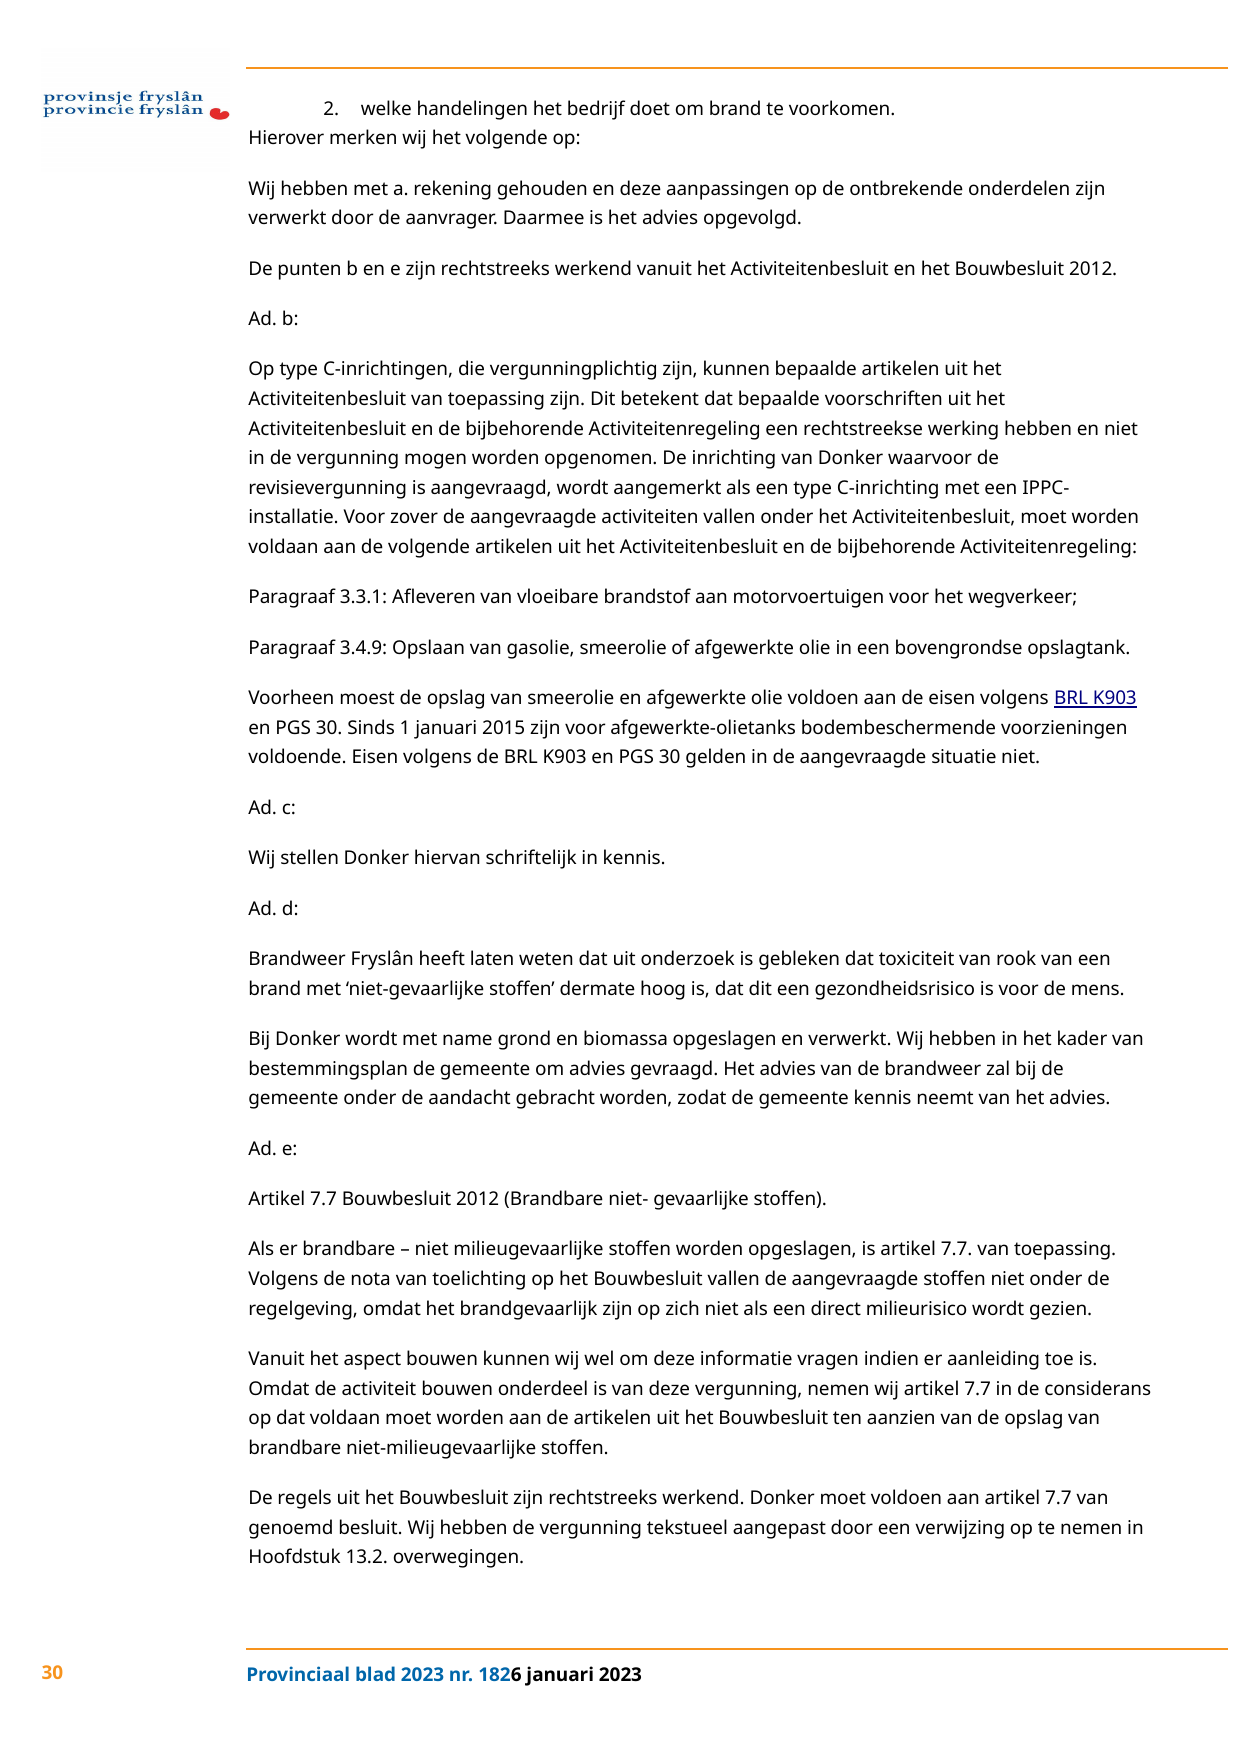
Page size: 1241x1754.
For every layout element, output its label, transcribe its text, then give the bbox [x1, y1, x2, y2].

text Als er brandbare – niet milieugevaarlijke stoffen worden opgeslagen, is artikel 7.7. van toepassing. Volgens de nota van toelichting op het Bouwbesluit vallen de aangevraagde stoffen niet onder de regelgeving, omdat het brandgevaarlijk zijn op zich niet als een direct milieurisico wordt gezien. [248, 1236, 1152, 1321]
text De punten b en e zijn rechtstreeks werkend vanuit het Activiteitenbesluit en het Bouwbesluit 2012. [248, 255, 1152, 281]
text Ad. c: [248, 794, 1152, 820]
text Paragraaf 3.3.1: Afleveren van vloeibare brandstof aan motorvoertuigen voor het wegverkeer; [248, 583, 1152, 609]
text De regels uit het Bouwbesluit zijn rechtstreeks werkend. Donker moet voldoen aan artikel 7.7 van genoemd besluit. Wij hebben de vergunning tekstueel aangepast door een verwijzing op te nemen in Hoofdstuk 13.2. overwegingen. [248, 1484, 1152, 1569]
text Hierover merken wij het volgende op: [248, 124, 1152, 150]
text Ad. b: [248, 305, 1152, 331]
text Brandweer Fryslân heeft laten weten dat uit onderzoek is gebleken dat toxiciteit van rook van een brand met ‘niet-gevaarlijke stoffen’ dermate hoog is, dat dit een gezondheidsrisico is voor de mens. [248, 945, 1152, 1001]
text Artikel 7.7 Bouwbesluit 2012 (Brandbare niet- gevaarlijke stoffen). [248, 1185, 1152, 1211]
text Op type C-inrichtingen, die vergunningplichtig zijn, kunnen bepaalde artikelen uit het Activiteitenbesluit van toepassing zijn. Dit betekent dat bepaalde voorschriften uit het Activiteitenbesluit en de bijbehorende Activiteitenregeling een rechtstreekse werking hebben en niet in de vergunning mogen worden opgenomen. De inrichting van Donker waarvoor de revisievergunning is aangevraagd, wordt aangemerkt als een type C-inrichting met een IPPC-installatie. Voor zover de aangevraagde activiteiten vallen onder het Activiteitenbesluit, moet worden voldaan aan de volgende artikelen uit het Activiteitenbesluit en de bijbehorende Activiteitenregeling: [248, 356, 1152, 559]
text Paragraaf 3.4.9: Opslaan van gasolie, smeerolie of afgewerkte olie in een bovengrondse opslagtank. [248, 634, 1152, 660]
text Bij Donker wordt met name grond en biomassa opgeslagen en verwerkt. Wij hebben in het kader van bestemmingsplan de gemeente om advies gevraagd. Het advies van de brandweer zal bij de gemeente onder de aandacht gebracht worden, zodat de gemeente kennis neemt van het advies. [248, 1025, 1152, 1110]
list welke handelingen het bedrijf doet om brand te voorkomen. [323, 95, 1152, 121]
text Wij stellen Donker hiervan schriftelijk in kennis. [248, 844, 1152, 870]
text Wij hebben met a. rekening gehouden en deze aanpassingen op de ontbrekende onderdelen zijn verwerkt door de aanvrager. Daarmee is het advies opgevolgd. [248, 175, 1152, 230]
text Vanuit het aspect bouwen kunnen wij wel om deze informatie vragen indien er aanleiding toe is. Omdat de activiteit bouwen onderdeel is van deze vergunning, nemen wij artikel 7.7 in de considerans op dat voldaan moet worden aan de artikelen uit het Bouwbesluit ten aanzien van de opslag van brandbare niet-milieugevaarlijke stoffen. [248, 1345, 1152, 1460]
text Voorheen moest de opslag van smeerolie en afgewerkte olie voldoen aan de eisen volgens BRL K903 en PGS 30. Sinds 1 januari 2015 zijn voor afgewerkte-olietanks bodembeschermende voorzieningen voldoende. Eisen volgens de BRL K903 en PGS 30 gelden in de aangevraagde situatie niet. [248, 684, 1152, 769]
picture [41, 47, 231, 172]
text Ad. d: [248, 895, 1152, 921]
text Ad. e: [248, 1135, 1152, 1161]
